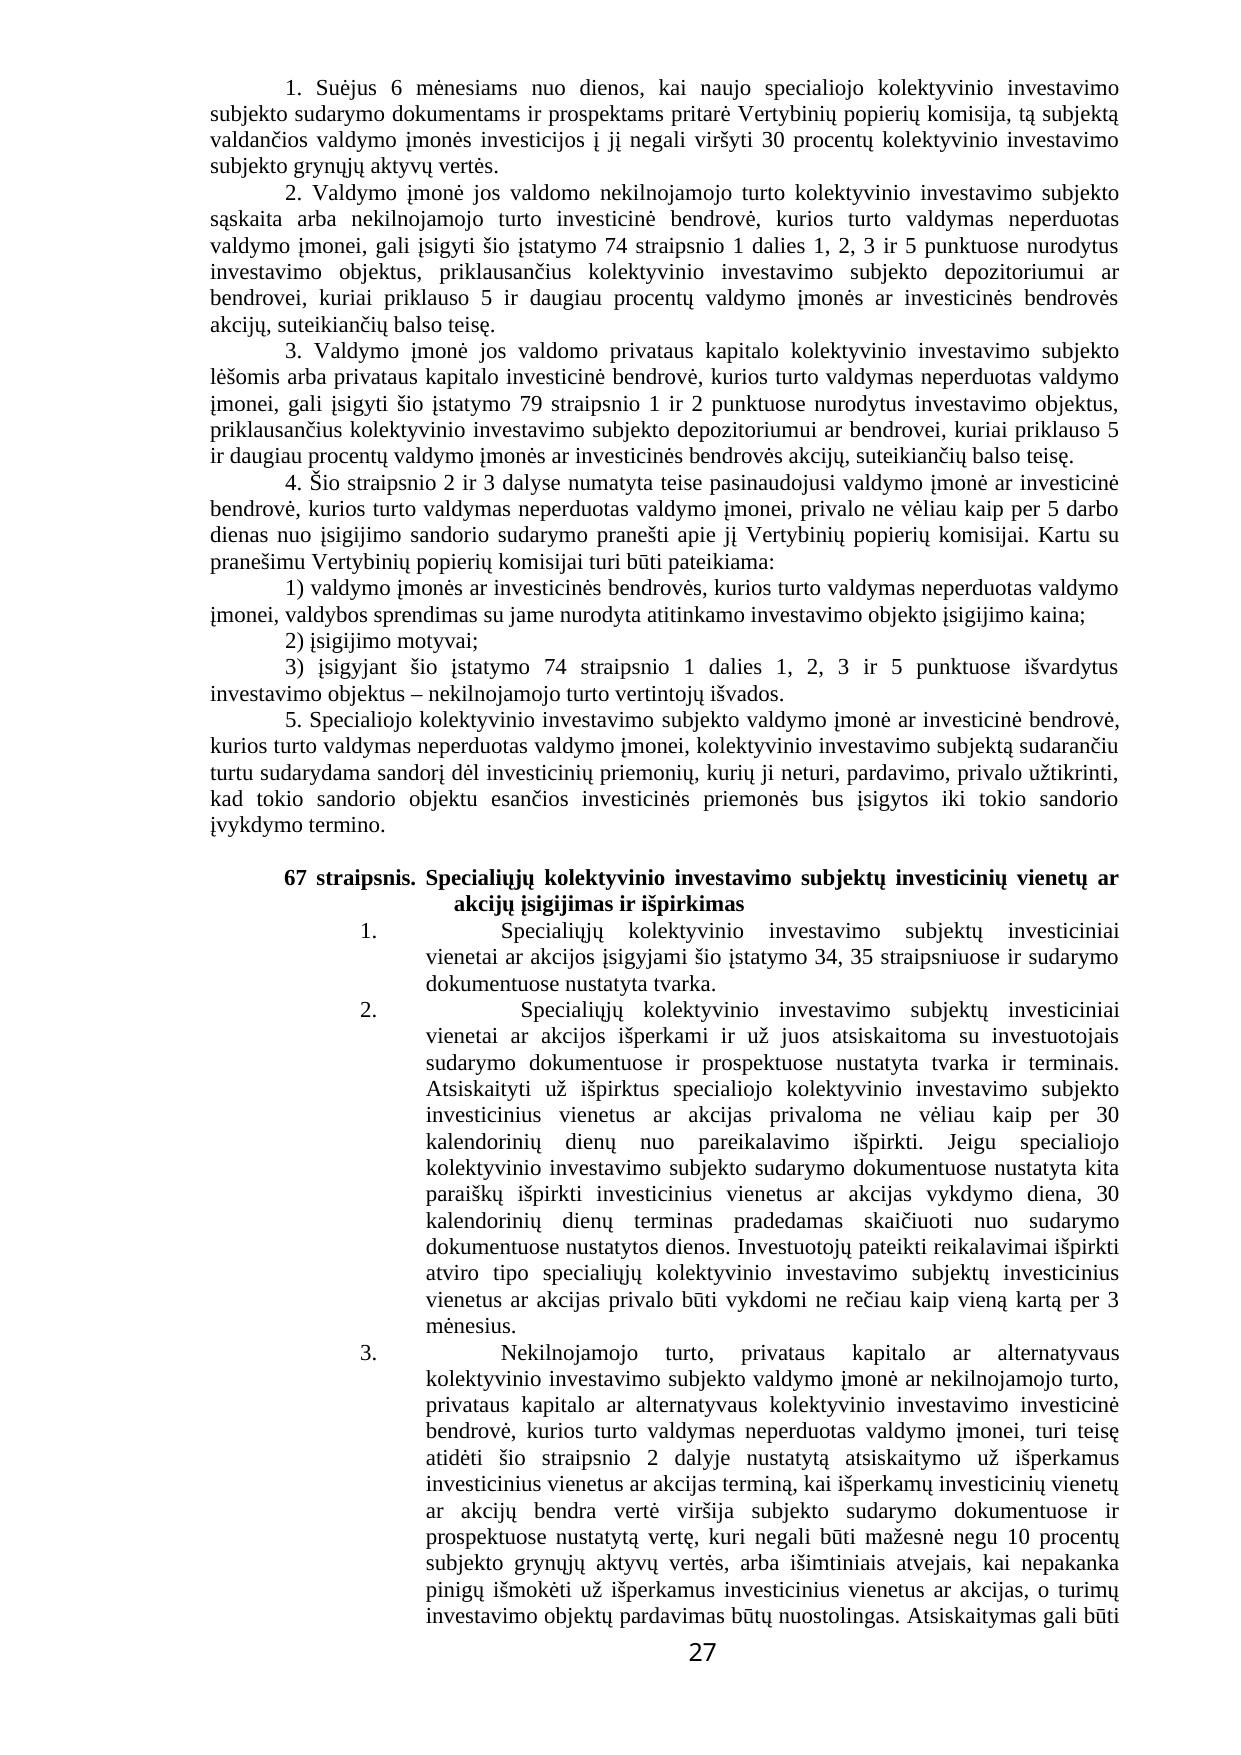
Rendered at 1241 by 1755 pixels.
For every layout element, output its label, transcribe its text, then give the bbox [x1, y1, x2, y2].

list Nekilnojamojo turto, privataus kapitalo ar alternatyvaus kolektyvinio investavimo subjekto valdymo įmonė ar nekilnojamojo turto, privataus kapitalo ar alternatyvaus kolektyvinio investavimo investicinė bendrovė, kurios turto valdymas neperduotas valdymo įmonei, turi teisę atidėti šio straipsnio 2 dalyje nustatytą atsiskaitymo už išperkamus investicinius vienetus ar akcijas terminą, kai išperkamų investicinių vienetų ar akcijų bendra vertė viršija subjekto sudarymo dokumentuose ir prospektuose nustatytą vertę, kuri negali būti mažesnė negu 10 procentų subjekto grynųjų aktyvų vertės, arba išimtiniais atvejais, kai nepakanka pinigų išmokėti už išperkamus investicinius vienetus ar akcijas, o turimų investavimo objektų pardavimas būtų nuostolingas. Atsiskaitymas gali būti [285, 1338, 1120, 1628]
text 1) valdymo įmonės ar investicinės bendrovės, kurios turto valdymas neperduotas valdymo įmonei, valdybos sprendimas su jame nurodyta atitinkamo investavimo objekto įsigijimo kaina; [210, 574, 1120, 627]
text 2) įsigijimo motyvai; [210, 627, 1120, 653]
text 1. Suėjus 6 mėnesiams nuo dienos, kai naujo specialiojo kolektyvinio investavimo subjekto sudarymo dokumentams ir prospektams pritarė Vertybinių popierių komisija, tą subjektą valdančios valdymo įmonės investicijos į jį negali viršyti 30 procentų kolektyvinio investavimo subjekto grynųjų aktyvų vertės. [210, 73, 1120, 179]
text 3. Valdymo įmonė jos valdomo privataus kapitalo kolektyvinio investavimo subjekto lėšomis arba privataus kapitalo investicinė bendrovė, kurios turto valdymas neperduotas valdymo įmonei, gali įsigyti šio įstatymo 79 straipsnio 1 ir 2 punktuose nurodytus investavimo objektus, priklausančius kolektyvinio investavimo subjekto depozitoriumui ar bendrovei, kuriai priklauso 5 ir daugiau procentų valdymo įmonės ar investicinės bendrovės akcijų, suteikiančių balso teisę. [210, 337, 1120, 469]
list Specialiųjų kolektyvinio investavimo subjektų investiciniai vienetai ar akcijos įsigyjami šio įstatymo 34, 35 straipsniuose ir sudarymo dokumentuose nustatyta tvarka. [285, 917, 1120, 996]
text 5. Specialiojo kolektyvinio investavimo subjekto valdymo įmonė ar investicinė bendrovė, kurios turto valdymas neperduotas valdymo įmonei, kolektyvinio investavimo subjektą sudarančiu turtu sudarydama sandorį dėl investicinių priemonių, kurių ji neturi, pardavimo, privalo užtikrinti, kad tokio sandorio objektu esančios investicinės priemonės bus įsigytos iki tokio sandorio įvykdymo termino. [210, 706, 1120, 838]
text 3) įsigyjant šio įstatymo 74 straipsnio 1 dalies 1, 2, 3 ir 5 punktuose išvardytus investavimo objektus – nekilnojamojo turto vertintojų išvados. [210, 653, 1120, 706]
text 4. Šio straipsnio 2 ir 3 dalyse numatyta teise pasinaudojusi valdymo įmonė ar investicinė bendrovė, kurios turto valdymas neperduotas valdymo įmonei, privalo ne vėliau kaip per 5 darbo dienas nuo įsigijimo sandorio sudarymo pranešti apie jį Vertybinių popierių komisijai. Kartu su pranešimu Vertybinių popierių komisijai turi būti pateikiama: [210, 469, 1120, 574]
list Specialiųjų kolektyvinio investavimo subjektų investiciniai vienetai ar akcijos išperkami ir už juos atsiskaitoma su investuotojais sudarymo dokumentuose ir prospektuose nustatyta tvarka ir terminais. Atsiskaityti už išpirktus specialiojo kolektyvinio investavimo subjekto investicinius vienetus ar akcijas privaloma ne vėliau kaip per 30 kalendorinių dienų nuo pareikalavimo išpirkti. Jeigu specialiojo kolektyvinio investavimo subjekto sudarymo dokumentuose nustatyta kita paraiškų išpirkti investicinius vienetus ar akcijas vykdymo diena, 30 kalendorinių dienų terminas pradedamas skaičiuoti nuo sudarymo dokumentuose nustatytos dienos. Investuotojų pateikti reikalavimai išpirkti atviro tipo specialiųjų kolektyvinio investavimo subjektų investicinius vienetus ar akcijas privalo būti vykdomi ne rečiau kaip vieną kartą per 3 mėnesius. [285, 996, 1120, 1338]
text 2. Valdymo įmonė jos valdomo nekilnojamojo turto kolektyvinio investavimo subjekto sąskaita arba nekilnojamojo turto investicinė bendrovė, kurios turto valdymas neperduotas valdymo įmonei, gali įsigyti šio įstatymo 74 straipsnio 1 dalies 1, 2, 3 ir 5 punktuose nurodytus investavimo objektus, priklausančius kolektyvinio investavimo subjekto depozitoriumui ar bendrovei, kuriai priklauso 5 ir daugiau procentų valdymo įmonės ar investicinės bendrovės akcijų, suteikiančių balso teisę. [210, 179, 1120, 337]
text 67 straipsnis. Specialiųjų kolektyvinio investavimo subjektų investicinių vienetų ar akcijų įsigijimas ir išpirkimas [284, 864, 1120, 917]
